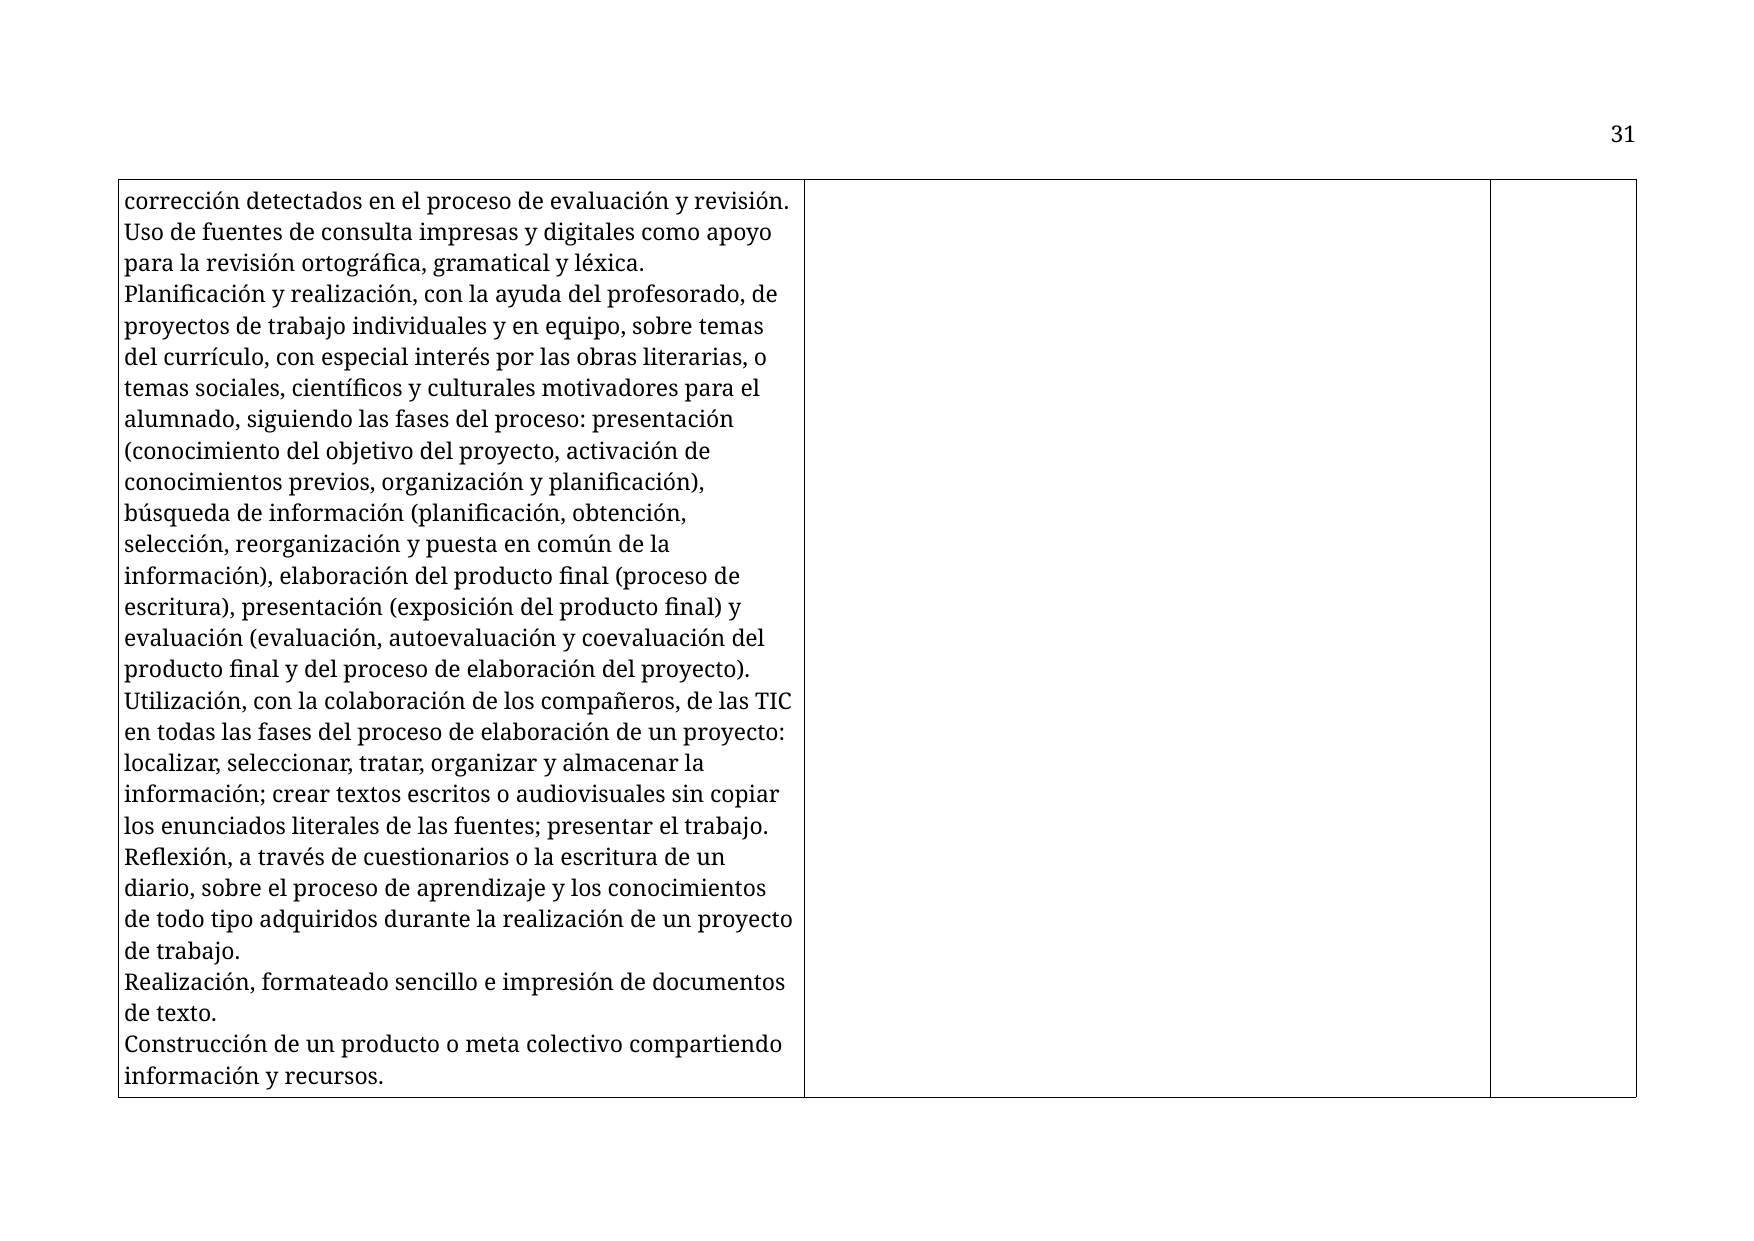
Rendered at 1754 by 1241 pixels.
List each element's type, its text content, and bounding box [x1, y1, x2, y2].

table_cell corrección detectados en el proceso de evaluación y revisión. Uso de fuentes de consulta impresas y digitales como apoyo para la revisión ortográfica, gramatical y léxica. Planificación y realización, con la ayuda del profesorado, de proyectos de trabajo individuales y en equipo, sobre temas del currículo, con especial interés por las obras literarias, o temas sociales, científicos y culturales motivadores para el alumnado, siguiendo las fases del proceso: presentación (conocimiento del objetivo del proyecto, activación de conocimientos previos, organización y planificación), búsqueda de información (planificación, obtención, selección, reorganización y puesta en común de la información), elaboración del producto final (proceso de escritura), presentación (exposición del producto final) y evaluación (evaluación, autoevaluación y coevaluación del producto final y del proceso de elaboración del proyecto). Utilización, con la colaboración de los compañeros, de las TIC en todas las fases del proceso de elaboración de un proyecto: localizar, seleccionar, tratar, organizar y almacenar la información; crear textos escritos o audiovisuales sin copiar los enunciados literales de las fuentes; presentar el trabajo. Reflexión, a través de cuestionarios o la escritura de un diario, sobre el proceso de aprendizaje y los conocimientos de todo tipo adquiridos durante la realización de un proyecto de trabajo. Realización, formateado sencillo e impresión de documentos de texto. Construcción de un producto o meta colectivo compartiendo información y recursos. [119, 180, 804, 1097]
table_cell [1491, 180, 1636, 1097]
table_cell [805, 180, 1490, 1097]
